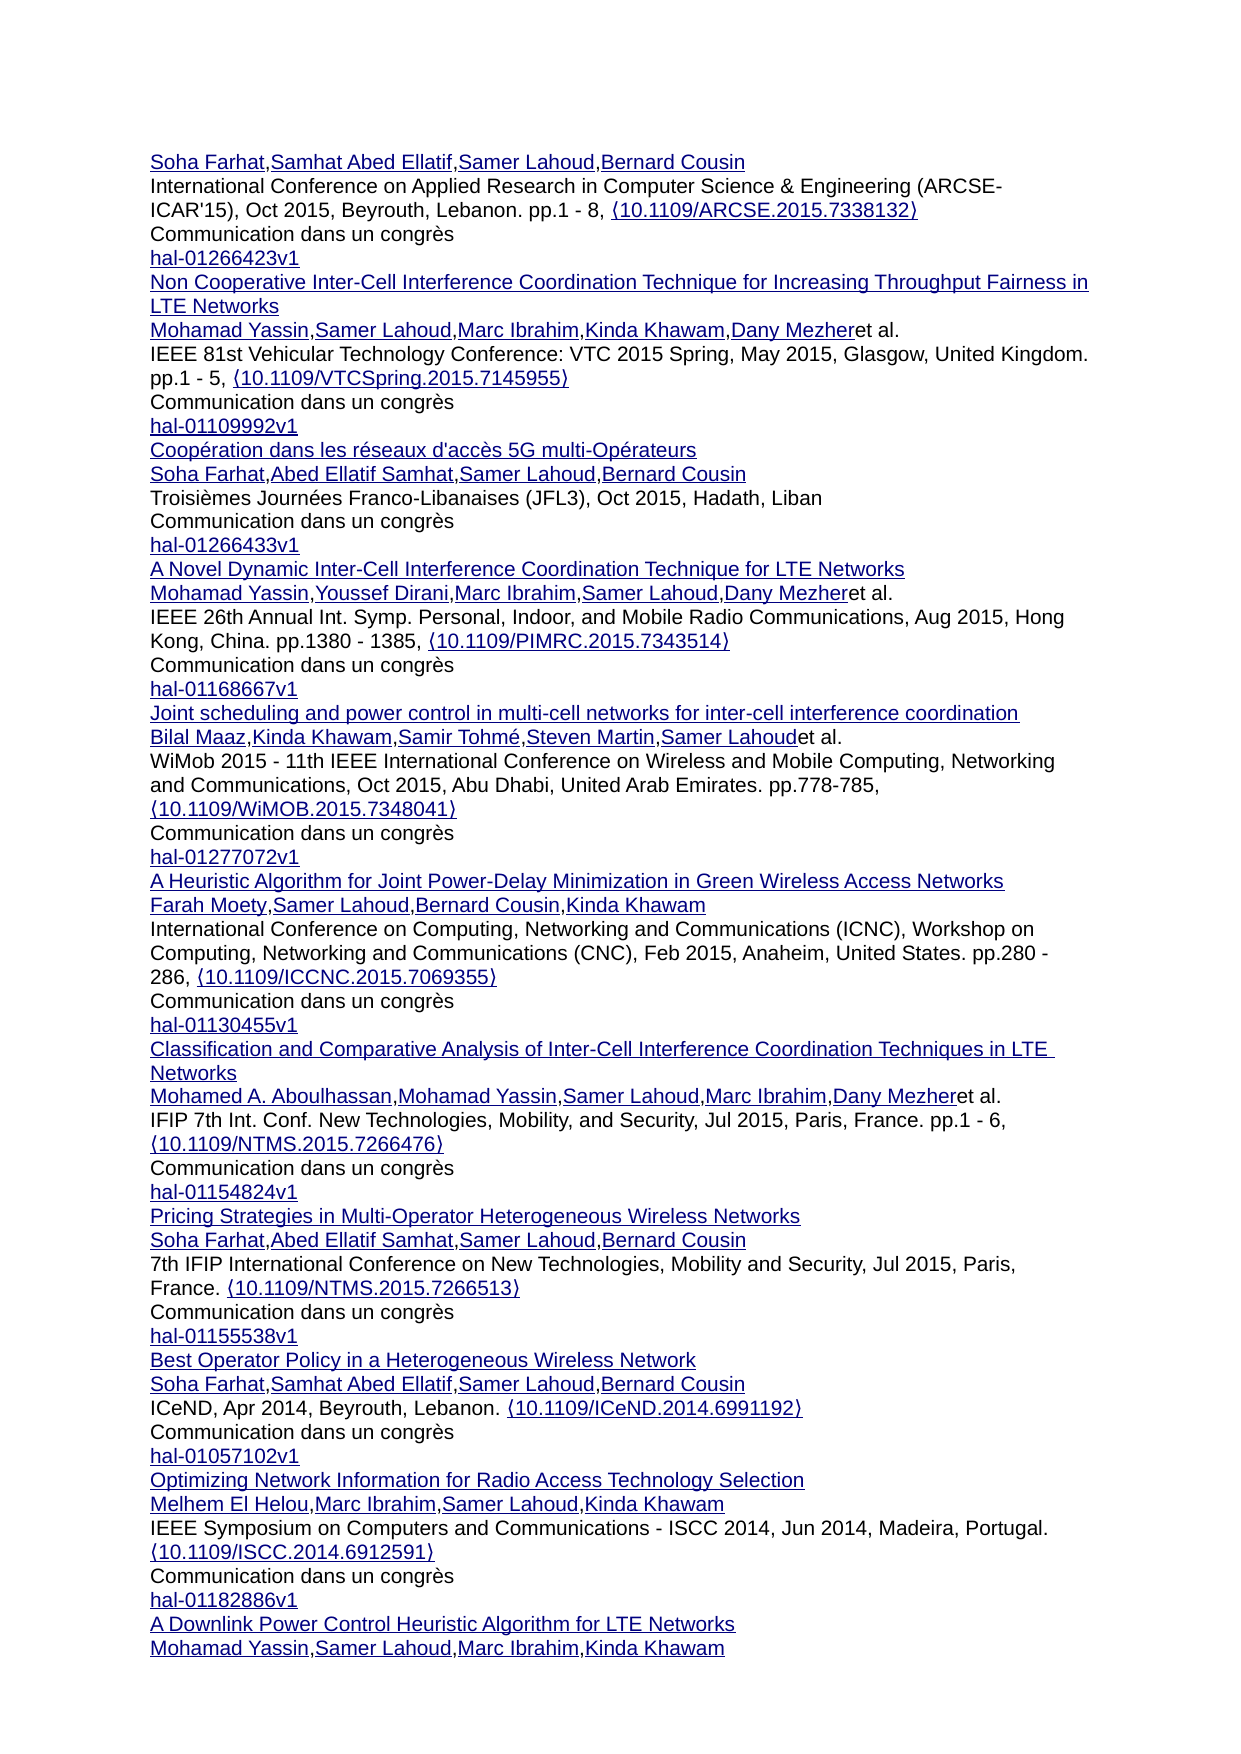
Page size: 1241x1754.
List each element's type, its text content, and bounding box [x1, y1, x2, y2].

table_cell Pricing Strategies in Multi-Operator Heterogeneous Wireless Networks Soha Farhat,Abed Ellatif Samhat,Samer Lahoud,Bernard Cousin 7th IFIP International Conference on New Technologies, Mobility and Security, Jul 2015, Paris, France. ⟨10.1109/NTMS.2015.7266513⟩ Communication dans un congrès hal-01155538v1 [150, 1204, 1090, 1348]
table_cell A Heuristic Algorithm for Joint Power-Delay Minimization in Green Wireless Access Networks Farah Moety,Samer Lahoud,Bernard Cousin,Kinda Khawam International Conference on Computing, Networking and Communications (ICNC), Workshop on Computing, Networking and Communications (CNC), Feb 2015, Anaheim, United States. pp.280 - 286, ⟨10.1109/ICCNC.2015.7069355⟩ Communication dans un congrès hal-01130455v1 [150, 869, 1090, 1036]
table_cell Non Cooperative Inter-Cell Interference Coordination Technique for Increasing Throughput Fairness in LTE Networks Mohamad Yassin,Samer Lahoud,Marc Ibrahim,Kinda Khawam,Dany Mezheret al. IEEE 81st Vehicular Technology Conference: VTC 2015 Spring, May 2015, Glasgow, United Kingdom. pp.1 - 5, ⟨10.1109/VTCSpring.2015.7145955⟩ Communication dans un congrès hal-01109992v1 [150, 270, 1090, 437]
table_cell Coopération dans les réseaux d'accès 5G multi-Opérateurs Soha Farhat,Abed Ellatif Samhat,Samer Lahoud,Bernard Cousin Troisièmes Journées Franco-Libanaises (JFL3), Oct 2015, Hadath, Liban Communication dans un congrès hal-01266433v1 [150, 438, 1090, 557]
table_cell Best Operator Policy in a Heterogeneous Wireless Network Soha Farhat,Samhat Abed Ellatif,Samer Lahoud,Bernard Cousin ICeND, Apr 2014, Beyrouth, Lebanon. ⟨10.1109/ICeND.2014.6991192⟩ Communication dans un congrès hal-01057102v1 [150, 1348, 1090, 1468]
table_cell A Downlink Power Control Heuristic Algorithm for LTE Networks Mohamad Yassin,Samer Lahoud,Marc Ibrahim,Kinda Khawam [150, 1611, 1090, 1659]
table_cell Joint scheduling and power control in multi-cell networks for inter-cell interference coordination Bilal Maaz,Kinda Khawam,Samir Tohmé,Steven Martin,Samer Lahoudet al. WiMob 2015 - 11th IEEE International Conference on Wireless and Mobile Computing, Networking and Communications, Oct 2015, Abu Dhabi, United Arab Emirates. pp.778-785, ⟨10.1109/WiMOB.2015.7348041⟩ Communication dans un congrès hal-01277072v1 [150, 701, 1090, 869]
table_cell A Novel Dynamic Inter-Cell Interference Coordination Technique for LTE Networks Mohamad Yassin,Youssef Dirani,Marc Ibrahim,Samer Lahoud,Dany Mezheret al. IEEE 26th Annual Int. Symp. Personal, Indoor, and Mobile Radio Communications, Aug 2015, Hong Kong, China. pp.1380 - 1385, ⟨10.1109/PIMRC.2015.7343514⟩ Communication dans un congrès hal-01168667v1 [150, 557, 1090, 701]
table_cell Classification and Comparative Analysis of Inter-Cell Interference Coordination Techniques in LTE Networks Mohamed A. Aboulhassan,Mohamad Yassin,Samer Lahoud,Marc Ibrahim,Dany Mezheret al. IFIP 7th Int. Conf. New Technologies, Mobility, and Security, Jul 2015, Paris, France. pp.1 - 6, ⟨10.1109/NTMS.2015.7266476⟩ Communication dans un congrès hal-01154824v1 [150, 1036, 1090, 1204]
table_cell Optimizing Network Information for Radio Access Technology Selection Melhem El Helou,Marc Ibrahim,Samer Lahoud,Kinda Khawam IEEE Symposium on Computers and Communications - ISCC 2014, Jun 2014, Madeira, Portugal. ⟨10.1109/ISCC.2014.6912591⟩ Communication dans un congrès hal-01182886v1 [150, 1468, 1090, 1611]
table_cell Soha Farhat,Samhat Abed Ellatif,Samer Lahoud,Bernard Cousin International Conference on Applied Research in Computer Science & Engineering (ARCSE-ICAR'15), Oct 2015, Beyrouth, Lebanon. pp.1 - 8, ⟨10.1109/ARCSE.2015.7338132⟩ Communication dans un congrès hal-01266423v1 [150, 150, 1090, 270]
